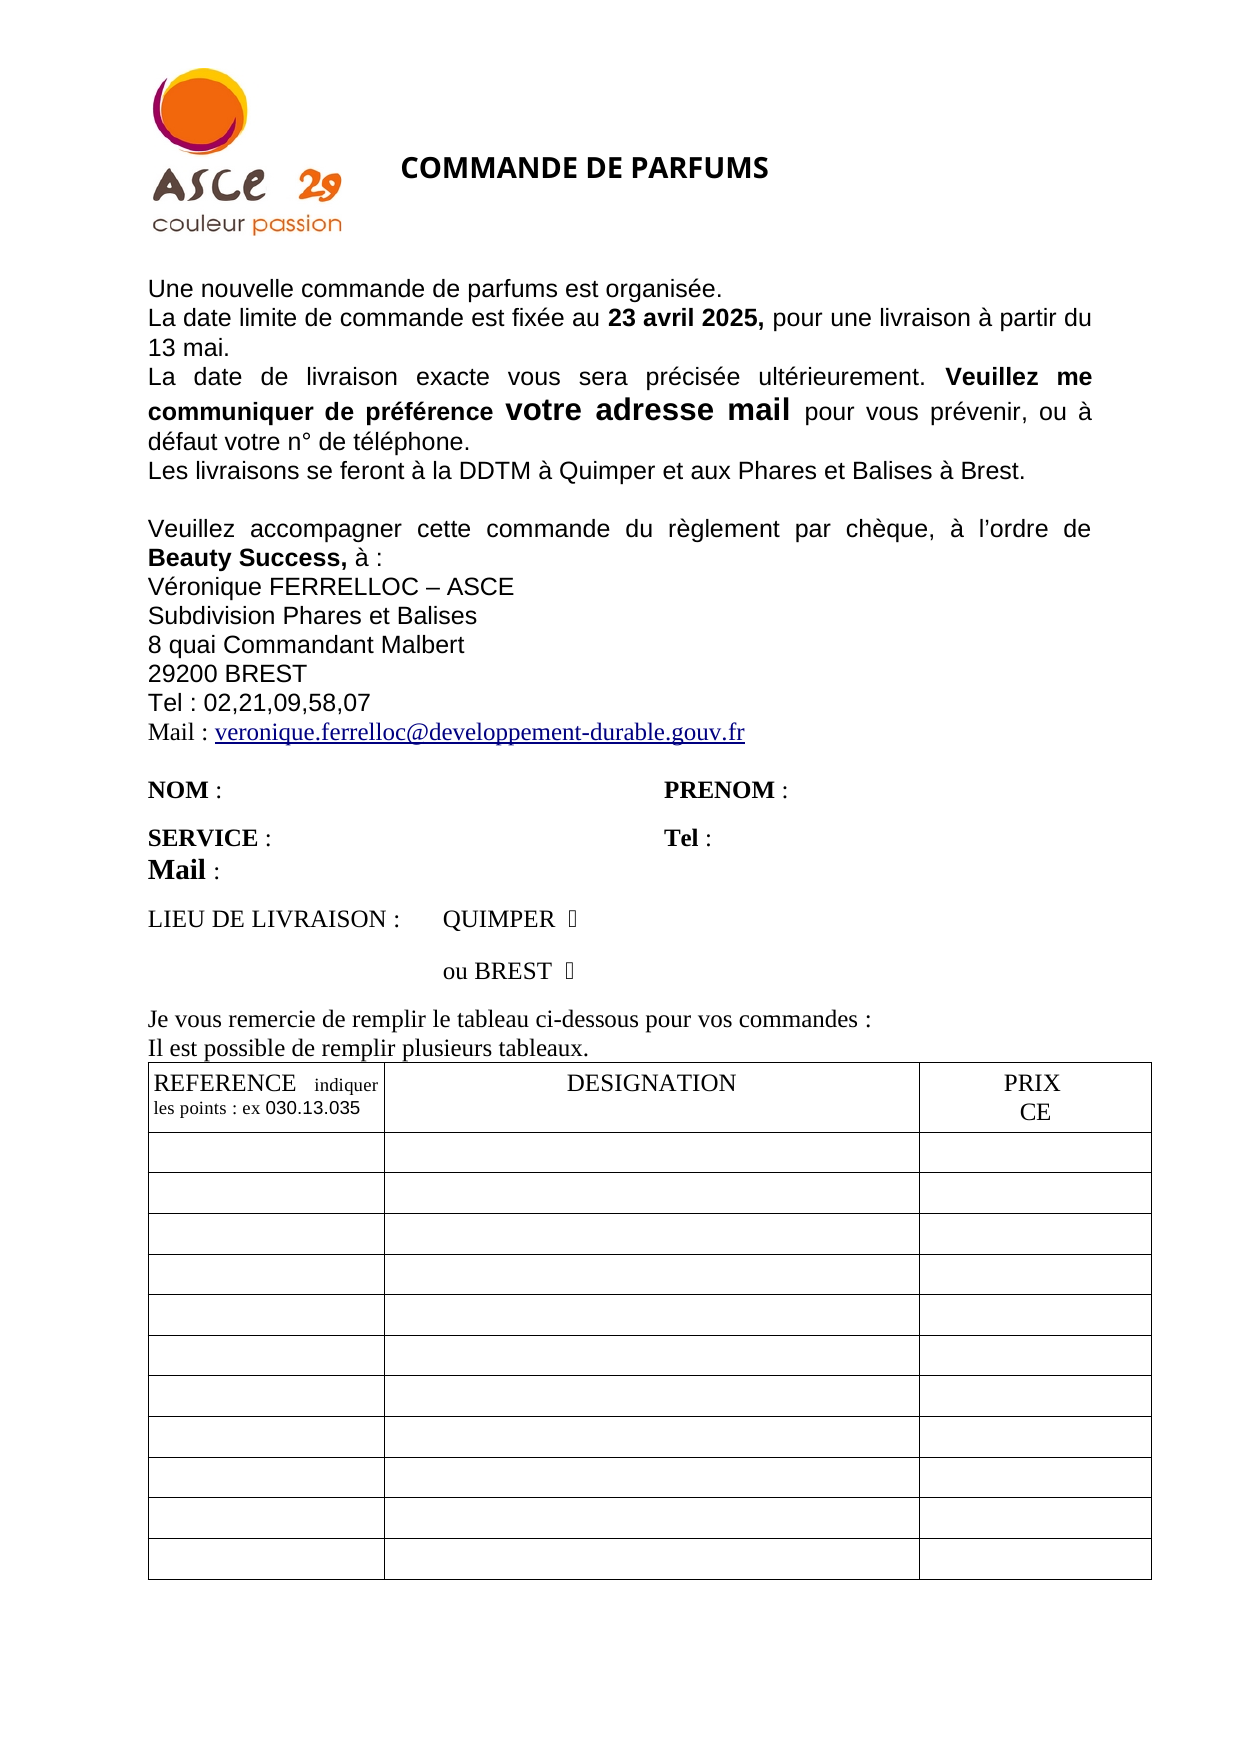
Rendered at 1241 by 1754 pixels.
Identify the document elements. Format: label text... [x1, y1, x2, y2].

table_cell [385, 1173, 919, 1213]
table_cell [385, 1417, 919, 1457]
table_cell [149, 1173, 384, 1213]
table_cell [920, 1295, 1151, 1335]
table_cell [920, 1417, 1151, 1457]
text Je vous remercie de remplir le tableau ci-dessous pour vos commandes : [148, 1004, 1093, 1033]
table_header DESIGNATION [385, 1063, 919, 1132]
text Véronique FERRELLOC – ASCE [148, 572, 1093, 601]
table_cell [149, 1498, 384, 1538]
table_cell [385, 1539, 919, 1578]
table_header PRIX CE [920, 1063, 1151, 1132]
table_cell [385, 1295, 919, 1335]
table_cell [385, 1458, 919, 1497]
table_cell [385, 1498, 919, 1538]
text NOM : PRENOM : [148, 775, 1093, 804]
text ou BREST  [148, 956, 1093, 985]
table_cell [920, 1255, 1151, 1294]
table_cell [920, 1133, 1151, 1172]
table_cell [149, 1417, 384, 1457]
text La date de livraison exacte vous sera précisée ultérieurement. Veuillez me communiquer de préférence votre adresse mail pour vous prévenir, ou à défaut votre n° de téléphone. [148, 361, 1093, 456]
text Une nouvelle commande de parfums est organisée. [148, 274, 1093, 303]
table_cell [920, 1336, 1151, 1375]
table_cell [920, 1214, 1151, 1253]
text Subdivision Phares et Balises [148, 601, 1093, 630]
table_cell [149, 1376, 384, 1416]
text COMMANDE DE PARFUMS [342, 148, 1093, 187]
table_cell [920, 1539, 1151, 1578]
table_cell [385, 1214, 919, 1253]
text La date limite de commande est fixée au 23 avril 2025, pour une livraison à partir du 13 mai. [148, 303, 1093, 361]
table_header REFERENCE indiquer les points : ex 030.13.035 [149, 1063, 384, 1132]
text LIEU DE LIVRAISON : QUIMPER  [148, 904, 1093, 933]
text 29200 BREST [148, 659, 1093, 688]
text Veuillez accompagner cette commande du règlement par chèque, à l’ordre de Beauty Success, à : [148, 514, 1093, 572]
picture [152, 68, 342, 236]
table_cell [920, 1498, 1151, 1538]
table_cell [149, 1133, 384, 1172]
text Mail : veronique.ferrelloc@developpement-durable.gouv.fr [148, 717, 1093, 746]
table_cell [149, 1336, 384, 1375]
table_cell [920, 1376, 1151, 1416]
table_cell [149, 1295, 384, 1335]
table_cell [149, 1539, 384, 1578]
table_cell [920, 1173, 1151, 1213]
text SERVICE : Tel : [148, 823, 1093, 852]
table_cell [149, 1214, 384, 1253]
text Il est possible de remplir plusieurs tableaux. [148, 1033, 1093, 1062]
table_cell [149, 1458, 384, 1497]
text Mail : [148, 852, 1093, 886]
text 8 quai Commandant Malbert [148, 630, 1093, 659]
table_cell [385, 1336, 919, 1375]
table_cell [149, 1255, 384, 1294]
text Tel : 02,21,09,58,07 [148, 688, 1093, 717]
table_cell [920, 1458, 1151, 1497]
table_cell [385, 1255, 919, 1294]
text Les livraisons se feront à la DDTM à Quimper et aux Phares et Balises à Brest. [148, 456, 1093, 485]
table_cell [385, 1376, 919, 1416]
table_cell [385, 1133, 919, 1172]
